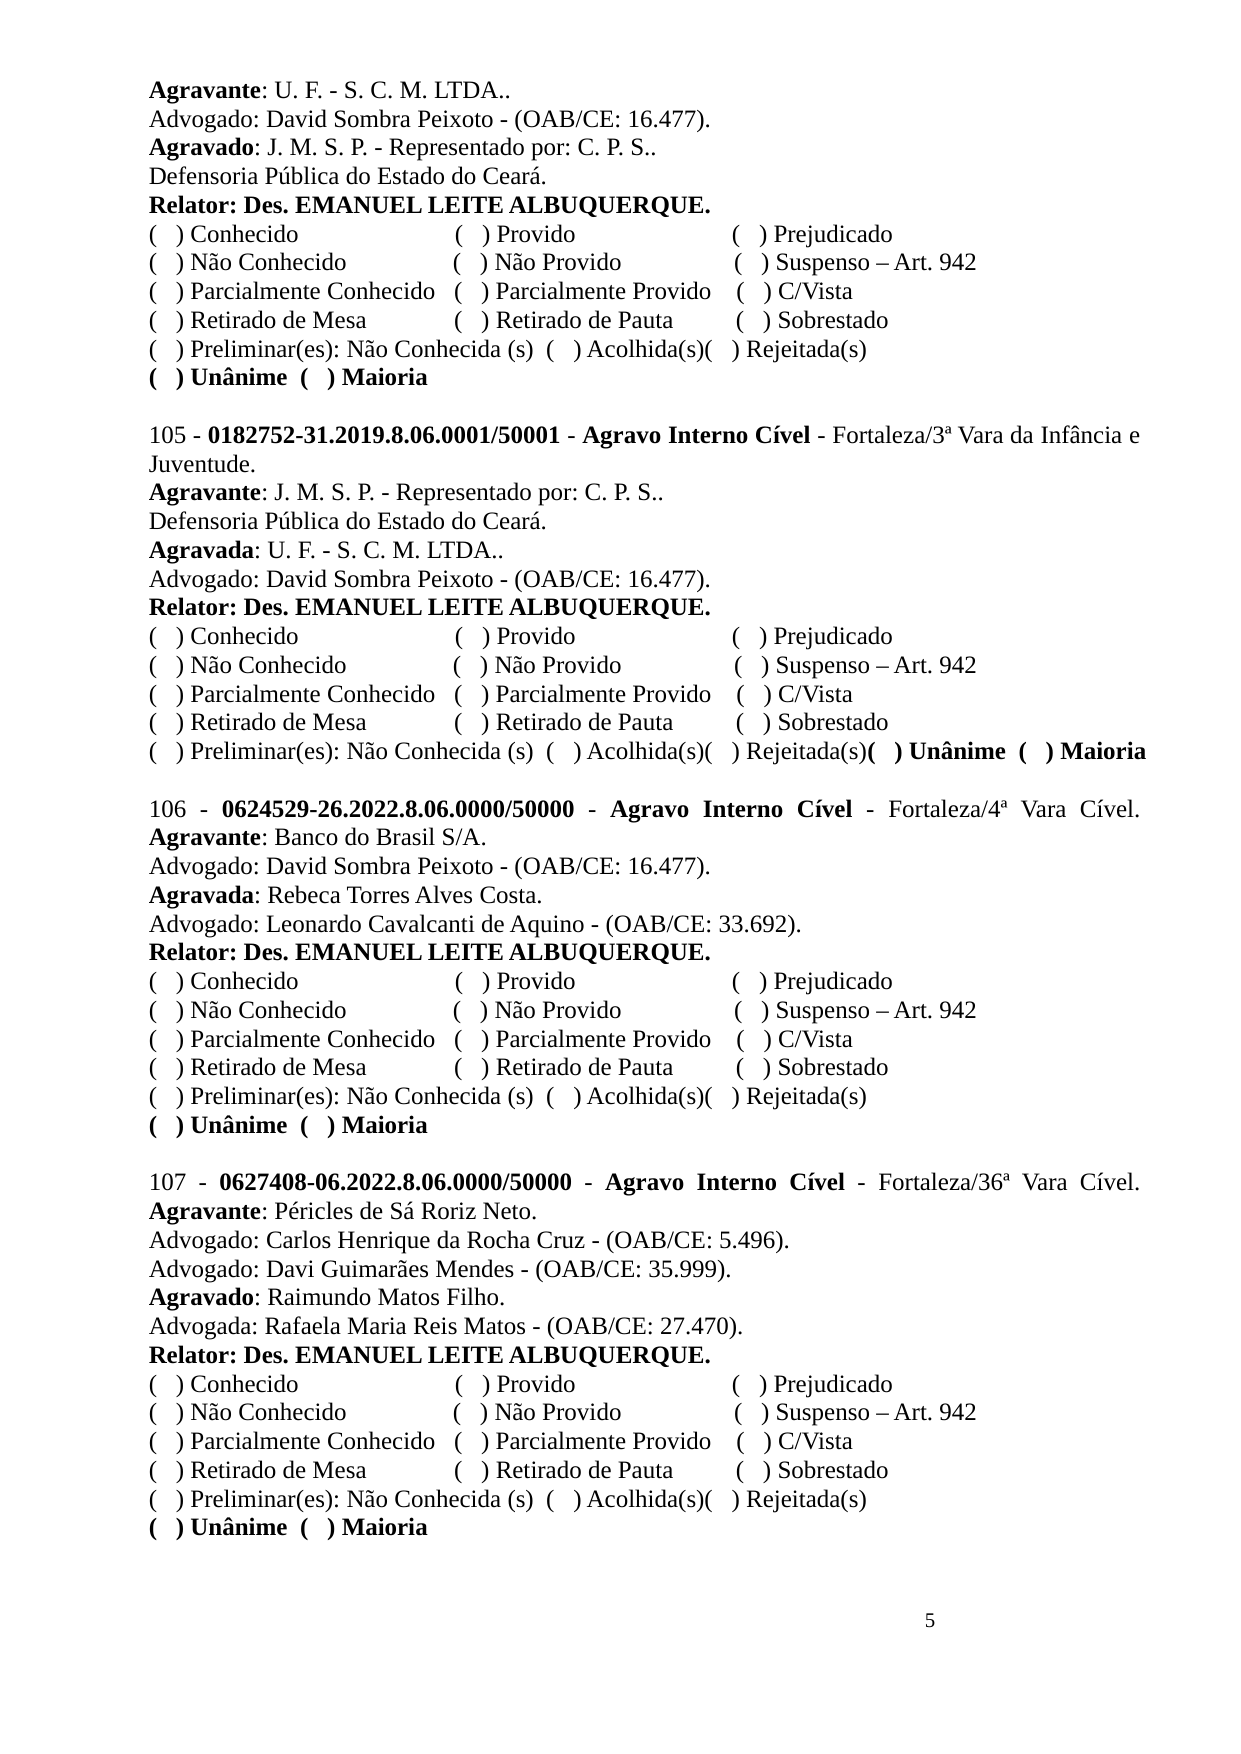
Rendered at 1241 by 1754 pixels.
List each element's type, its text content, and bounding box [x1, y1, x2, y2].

text ( ) Parcialmente Conhecido ( ) Parcialmente Provido ( ) C/Vista [148, 679, 1158, 707]
text ( ) Preliminar(es): Não Conhecida (s) ( ) Acolhida(s)( ) Rejeitada(s) [148, 334, 1158, 362]
text ( ) Conhecido ( ) Provido ( ) Prejudicado [148, 621, 1141, 650]
text Relator: Des. EMANUEL LEITE ALBUQUERQUE. [148, 937, 1141, 966]
text ( ) Retirado de Mesa ( ) Retirado de Pauta ( ) Sobrestado [148, 1052, 1158, 1081]
text Agravada: Rebeca Torres Alves Costa. [148, 880, 1141, 909]
text Relator: Des. EMANUEL LEITE ALBUQUERQUE. [148, 592, 1141, 621]
text Agravada: U. F. - S. C. M. LTDA.. [148, 535, 1141, 564]
text ( ) Parcialmente Conhecido ( ) Parcialmente Provido ( ) C/Vista [148, 276, 1158, 305]
text ( ) Unânime ( ) Maioria [148, 1110, 1158, 1139]
text Relator: Des. EMANUEL LEITE ALBUQUERQUE. [148, 1340, 1141, 1369]
text ( ) Preliminar(es): Não Conhecida (s) ( ) Acolhida(s)( ) Rejeitada(s) [148, 1081, 1158, 1110]
text Advogado: David Sombra Peixoto - (OAB/CE: 16.477). [148, 851, 1141, 880]
text Agravado: J. M. S. P. - Representado por: C. P. S.. [148, 132, 1141, 161]
text ( ) Não Conhecido ( ) Não Provido ( ) Suspenso – Art. 942 [148, 1397, 1158, 1426]
text ( ) Preliminar(es): Não Conhecida (s) ( ) Acolhida(s)( ) Rejeitada(s)( ) Unânime ( ) Maioria [148, 736, 1158, 765]
text Relator: Des. EMANUEL LEITE ALBUQUERQUE. [148, 190, 1141, 219]
text Advogado: Leonardo Cavalcanti de Aquino - (OAB/CE: 33.692). [148, 909, 1141, 937]
text Advogado: Davi Guimarães Mendes - (OAB/CE: 35.999). [148, 1254, 1141, 1282]
text ( ) Conhecido ( ) Provido ( ) Prejudicado [148, 219, 1141, 247]
text ( ) Unânime ( ) Maioria [148, 1512, 1158, 1541]
text ( ) Preliminar(es): Não Conhecida (s) ( ) Acolhida(s)( ) Rejeitada(s) [148, 1484, 1158, 1512]
text ( ) Retirado de Mesa ( ) Retirado de Pauta ( ) Sobrestado [148, 1455, 1158, 1484]
text ( ) Retirado de Mesa ( ) Retirado de Pauta ( ) Sobrestado [148, 305, 1158, 334]
text ( ) Parcialmente Conhecido ( ) Parcialmente Provido ( ) C/Vista [148, 1426, 1158, 1455]
text Advogada: Rafaela Maria Reis Matos - (OAB/CE: 27.470). [148, 1311, 1141, 1340]
text ( ) Retirado de Mesa ( ) Retirado de Pauta ( ) Sobrestado [148, 707, 1158, 736]
text Agravado: Raimundo Matos Filho. [148, 1282, 1141, 1311]
text Defensoria Pública do Estado do Ceará. [148, 161, 1141, 190]
text 106 - 0624529-26.2022.8.06.0000/50000 - Agravo Interno Cível - Fortaleza/4ª Vara Cível. Agravante: Banco do Brasil S/A. [148, 794, 1141, 851]
text ( ) Parcialmente Conhecido ( ) Parcialmente Provido ( ) C/Vista [148, 1024, 1158, 1052]
text Agravante: J. M. S. P. - Representado por: C. P. S.. [148, 477, 1141, 506]
text Agravante: U. F. - S. C. M. LTDA.. [148, 75, 1141, 104]
text ( ) Conhecido ( ) Provido ( ) Prejudicado [148, 1369, 1141, 1397]
text ( ) Não Conhecido ( ) Não Provido ( ) Suspenso – Art. 942 [148, 995, 1158, 1024]
text ( ) Não Conhecido ( ) Não Provido ( ) Suspenso – Art. 942 [148, 650, 1158, 679]
text 105 - 0182752-31.2019.8.06.0001/50001 - Agravo Interno Cível - Fortaleza/3ª Vara da Infância e Juventude. [148, 420, 1141, 477]
text Advogado: David Sombra Peixoto - (OAB/CE: 16.477). [148, 104, 1141, 132]
text ( ) Conhecido ( ) Provido ( ) Prejudicado [148, 966, 1141, 995]
text ( ) Não Conhecido ( ) Não Provido ( ) Suspenso – Art. 942 [148, 247, 1158, 276]
text Advogado: David Sombra Peixoto - (OAB/CE: 16.477). [148, 564, 1141, 592]
text ( ) Unânime ( ) Maioria [148, 362, 1158, 391]
text Advogado: Carlos Henrique da Rocha Cruz - (OAB/CE: 5.496). [148, 1225, 1141, 1254]
text Defensoria Pública do Estado do Ceará. [148, 506, 1141, 535]
text 107 - 0627408-06.2022.8.06.0000/50000 - Agravo Interno Cível - Fortaleza/36ª Vara Cível. Agravante: Péricles de Sá Roriz Neto. [148, 1167, 1141, 1225]
